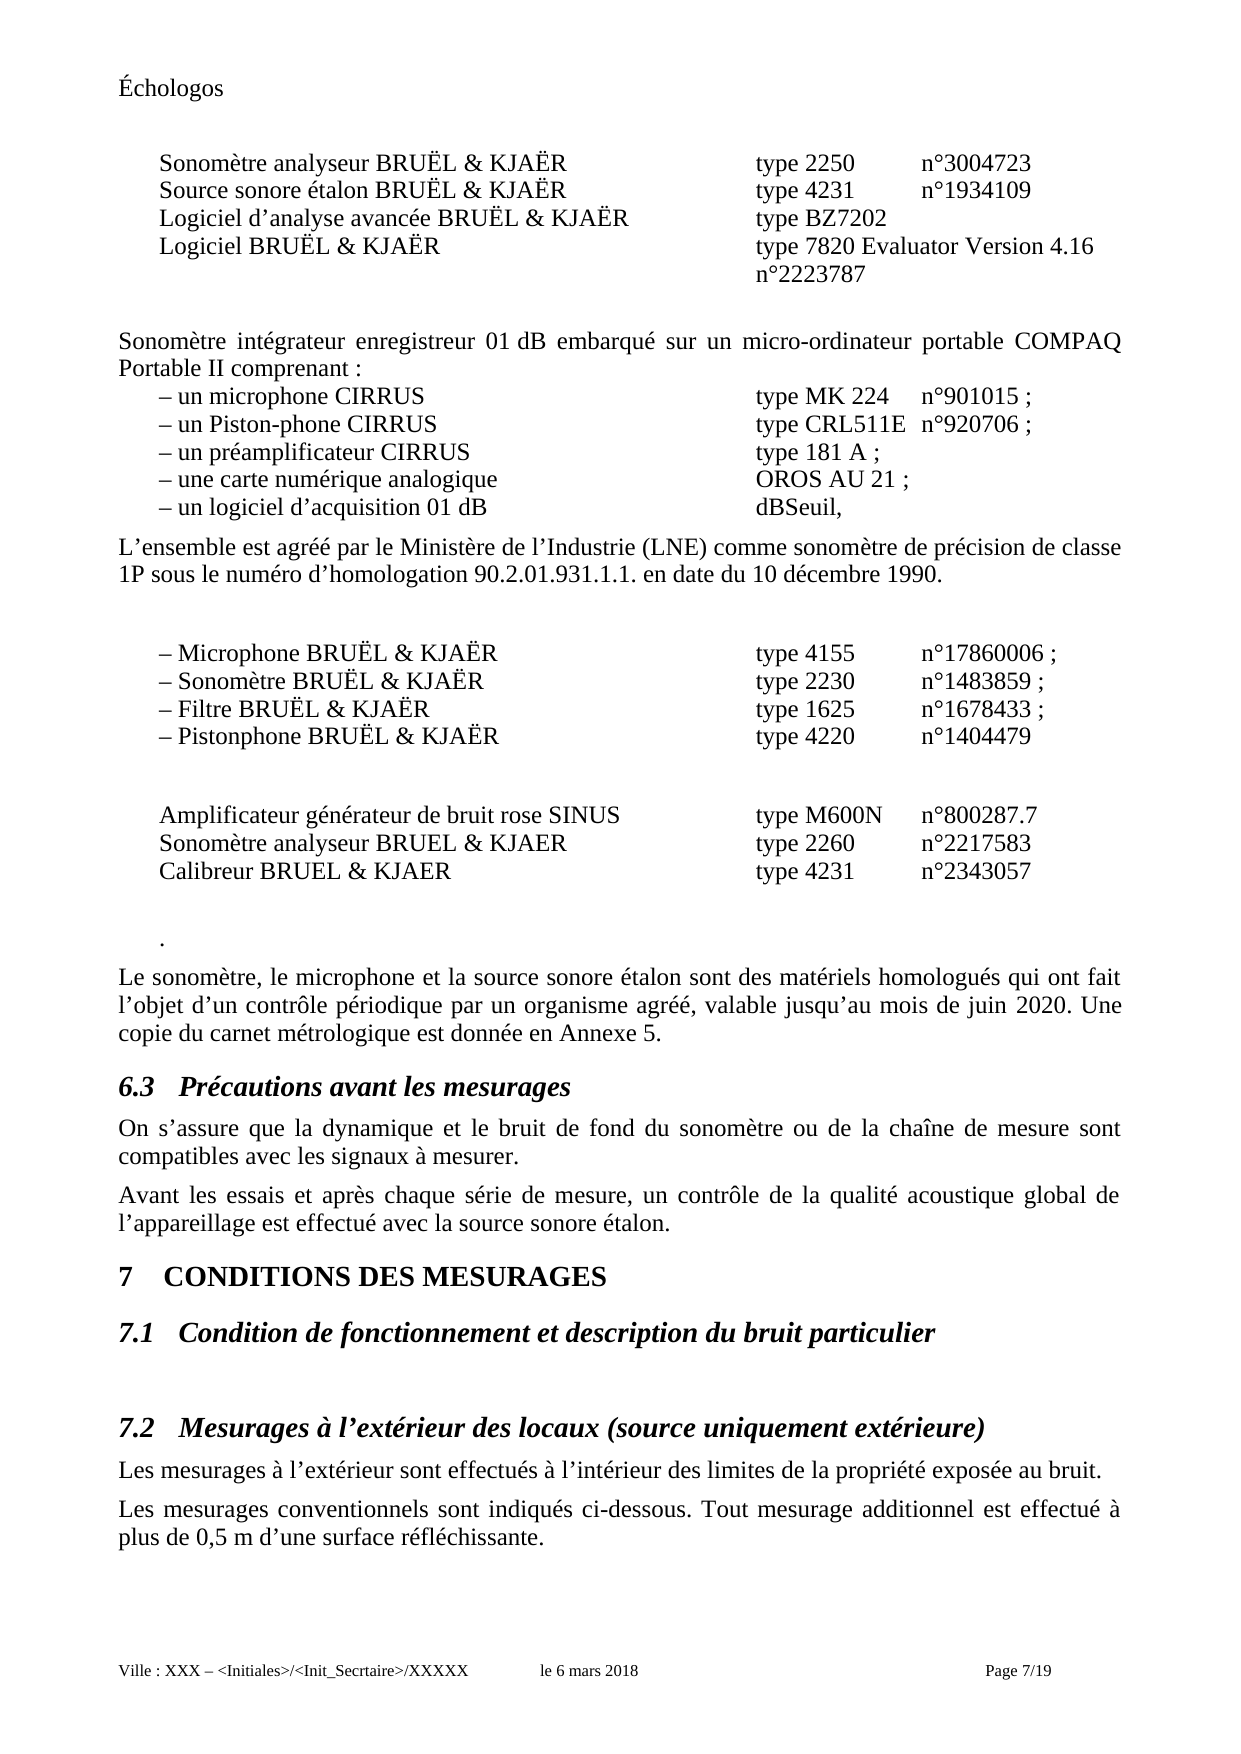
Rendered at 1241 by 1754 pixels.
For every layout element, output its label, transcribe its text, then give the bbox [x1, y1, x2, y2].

text Sonomètre intégrateur enregistreur 01 dB embarqué sur un micro-ordinateur portable COMPAQ Portable II comprenant : [118, 327, 1122, 382]
subtitle Précautions avant les mesurages [118, 1070, 1122, 1102]
text – Microphone BRUËL & KJAËR type 4155 n°17860006 ; [159, 639, 1122, 667]
text Les mesurages conventionnels sont indiqués ci-dessous. Tout mesurage additionnel est effectué à plus de 0,5 m d’une surface réfléchissante. [118, 1495, 1122, 1551]
text Calibreur BRUEL & KJAER type 4231 n°2343057 [159, 857, 1122, 884]
text On s’assure que la dynamique et le bruit de fond du sonomètre ou de la chaîne de mesure sont compatibles avec les signaux à mesurer. [118, 1114, 1122, 1170]
subtitle Conditions des mesurages [118, 1261, 1122, 1293]
text Logiciel BRUËL & KJAËR type 7820 Evaluator Version 4.16 n°2223787 [159, 232, 1122, 287]
text – Pistonphone CIRRUS type CRL511E n°920706. [159, 924, 1122, 952]
text Amplificateur générateur de bruit rose SINUS type M600N n°800287.7 [159, 801, 1122, 829]
subtitle Mesurages à l’extérieur des locaux (source uniquement extérieure) [118, 1412, 1122, 1444]
text Avant les essais et après chaque série de mesure, un contrôle de la qualité acoustique global de l’appareillage est effectué avec la source sonore étalon. [118, 1181, 1122, 1237]
text – un Piston-phone CIRRUS type CRL511E n°920706 ; [159, 410, 1122, 438]
text – Pistonphone BRUËL & KJAËR type 4220 n°1404479 [159, 722, 1122, 750]
text – Filtre BRUËL & KJAËR type 1625 n°1678433 ; [159, 695, 1122, 722]
text Logiciel d’analyse avancée BRUËL & KJAËR type BZ7202 [159, 204, 1122, 232]
text Source sonore étalon BRUËL & KJAËR type 4231 n°1934109 [159, 177, 1122, 204]
text – un préamplificateur CIRRUS type 181 A ; [159, 438, 1122, 465]
text Le sonomètre, le microphone et la source sonore étalon sont des matériels homologués qui ont fait l’objet d’un contrôle périodique par un organisme agréé, valable jusqu’au mois de juin 2020. Une copie du carnet métrologique est donnée en Annexe 5. [118, 963, 1122, 1047]
text – Sonomètre BRUËL & KJAËR type 2230 n°1483859 ; [159, 667, 1122, 695]
text L’ensemble est agréé par le Ministère de l’Industrie (LNE) comme sonomètre de précision de classe 1P sous le numéro d’homologation 90.2.01.931.1.1. en date du 10 décembre 1990. [118, 533, 1122, 588]
text Sonomètre analyseur BRUËL & KJAËR type 2250 n°3004723 [159, 149, 1122, 177]
text Les mesurages à l’extérieur sont effectués à l’intérieur des limites de la propriété exposée au bruit. [118, 1456, 1122, 1484]
text – un logiciel d’acquisition 01 dB dBSeuil, [159, 493, 1122, 521]
text – un microphone CIRRUS type MK 224 n°901015 ; [159, 382, 1122, 410]
subtitle Condition de fonctionnement et description du bruit particulier [118, 1316, 1122, 1349]
text – une carte numérique analogique OROS AU 21 ; [159, 465, 1122, 493]
text Sonomètre analyseur BRUEL & KJAER type 2260 n°2217583 [159, 829, 1122, 857]
